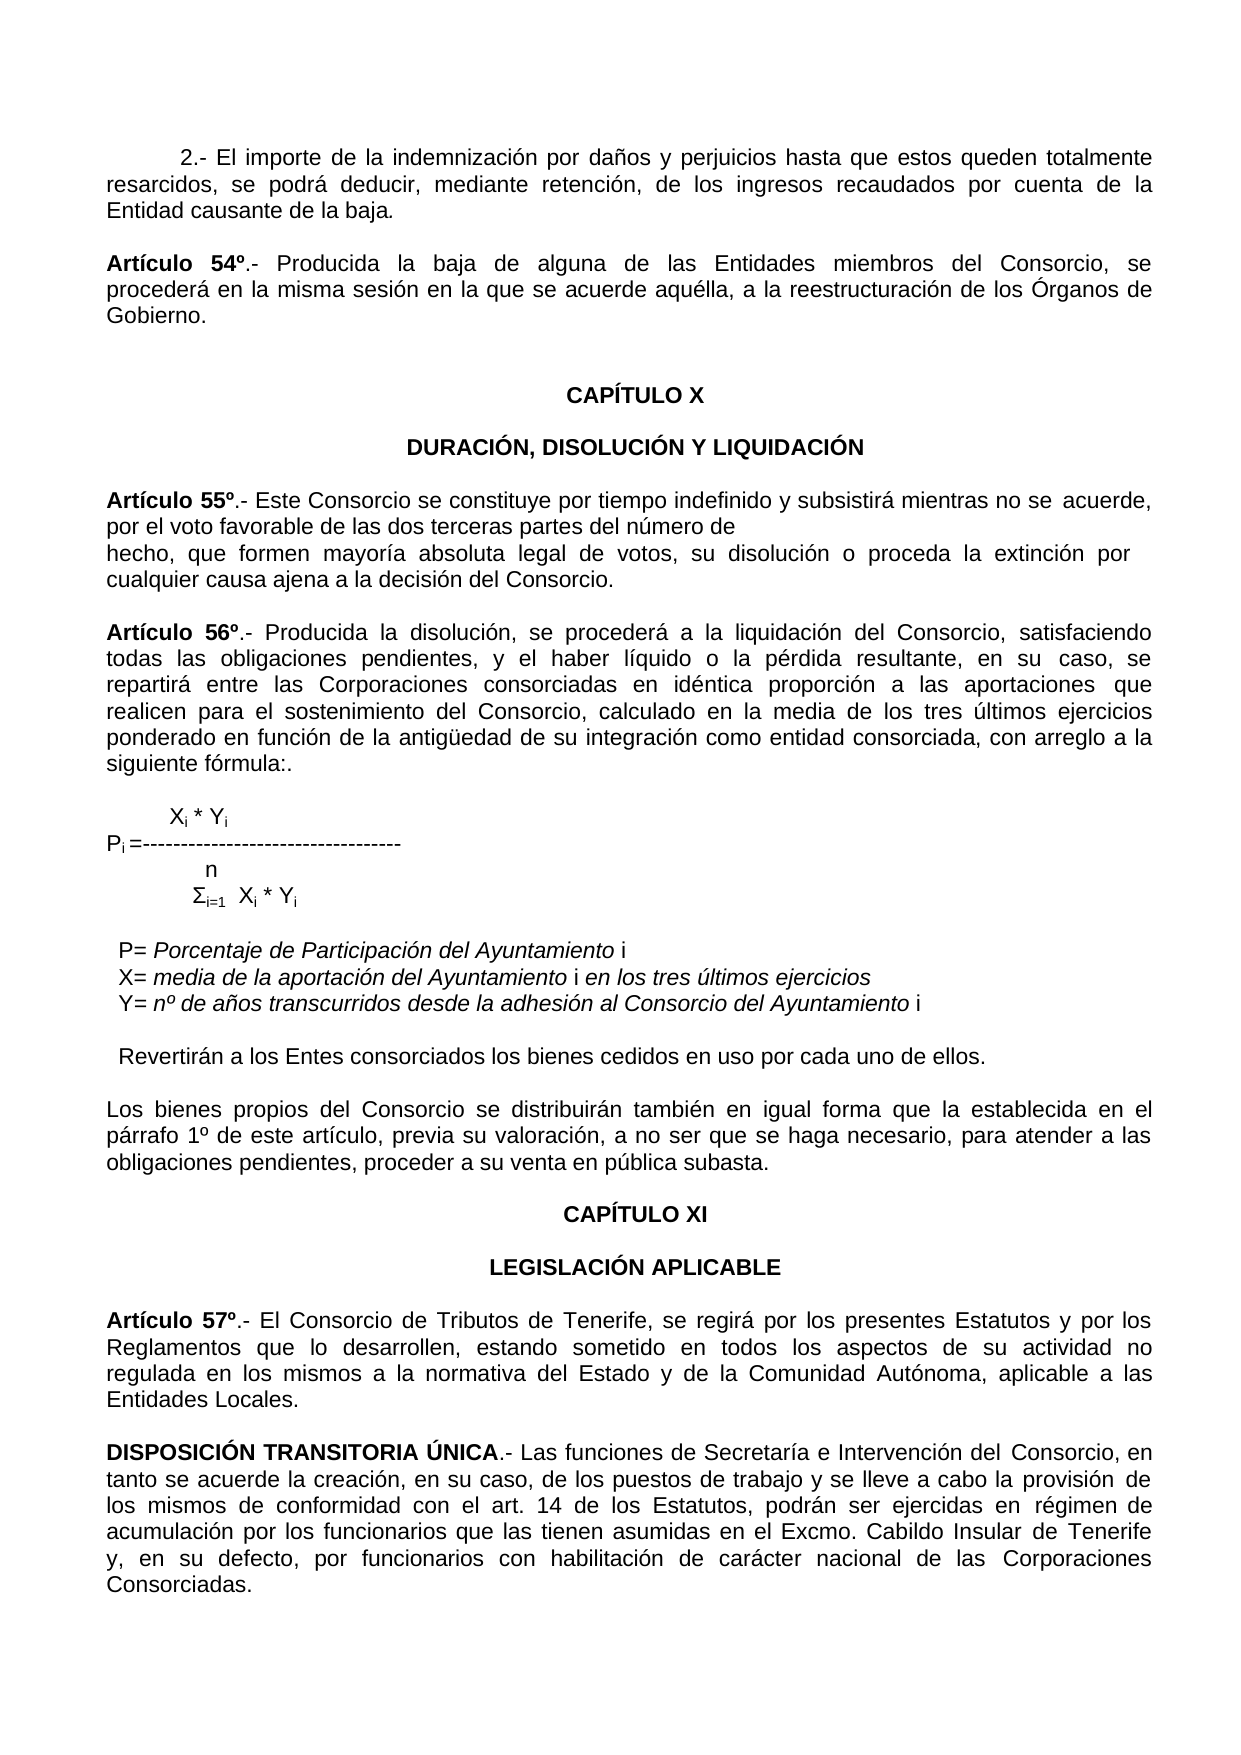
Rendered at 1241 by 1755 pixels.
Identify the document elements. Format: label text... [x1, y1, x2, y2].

text Pi =---------------------------------- [106, 830, 1163, 857]
text X= media de la aportación del Ayuntamiento i en los tres últimos ejercicios [118, 963, 1163, 990]
subtitle CAPÍTULO XI LEGISLACIÓN APLICABLE [488, 1201, 783, 1280]
subtitle CAPÍTULO X [378, 382, 892, 408]
text Y= nº de años transcurridos desde la adhesión al Consorcio del Ayuntamiento i Revertirán a los Entes consorciados los bienes cedidos en uso por cada uno de ellos. [118, 990, 1018, 1069]
text P= Porcentaje de Participación del Ayuntamiento i [118, 937, 1163, 963]
text Los bienes propios del Consorcio se distribuirán también en igual forma que la establecida en el párrafo 1º de este artículo, previa su valoración, a no ser que se haga necesario, para atender a las obligaciones pendientes, proceder a su venta en pública subasta. [106, 1096, 1152, 1175]
text Artículo 54º.- Producida la baja de alguna de las Entidades miembros del Consorcio, se procederá en la misma sesión en la que se acuerde aquélla, a la reestructuración de los Órganos de Gobierno. [106, 250, 1152, 329]
text Ʃi=1 Xi * Yi [192, 882, 1163, 912]
text Artículo 56º.- Producida la disolución, se procederá a la liquidación del Consorcio, satisfaciendo todas las obligaciones pendientes, y el haber líquido o la pérdida resultante, en su caso, se repartirá entre las Corporaciones consorciadas en idéntica proporción a las aportaciones que realicen para el sostenimiento del Consorcio, calculado en la media de los tres últimos ejercicios ponderado en función de la antigüedad de su integración como entidad consorciada, con arreglo a la siguiente fórmula:. [106, 619, 1152, 777]
text DURACIÓN, DISOLUCIÓN Y LIQUIDACIÓN [378, 434, 892, 461]
text hecho, que formen mayoría absoluta legal de votos, su disolución o proceda la extinción por cualquier causa ajena a la decisión del Consorcio. [106, 539, 1152, 592]
text Artículo 55º.- Este Consorcio se constituye por tiempo indefinido y subsistirá mientras no se acuerde, por el voto favorable de las dos terceras partes del número de [106, 487, 1152, 539]
text DISPOSICIÓN TRANSITORIA ÚNICA.- Las funciones de Secretaría e Intervención del Consorcio, en tanto se acuerde la creación, en su caso, de los puestos de trabajo y se lleve a cabo la provisión de los mismos de conformidad con el art. 14 de los Estatutos, podrán ser ejercidas en régimen de acumulación por los funcionarios que las tienen asumidas en el Excmo. Cabildo Insular de Tenerife y, en su defecto, por funcionarios con habilitación de carácter nacional de las Corporaciones Consorciadas. [106, 1439, 1153, 1597]
text 2.- El importe de la indemnización por daños y perjuicios hasta que estos queden totalmente resarcidos, se podrá deducir, mediante retención, de los ingresos recaudados por cuenta de la Entidad causante de la baja. [106, 144, 1152, 223]
text Xi * Yi [169, 803, 853, 830]
text Artículo 57º.- El Consorcio de Tributos de Tenerife, se regirá por los presentes Estatutos y por los Reglamentos que lo desarrollen, estando sometido en todos los aspectos de su actividad no regulada en los mismos a la normativa del Estado y de la Comunidad Autónoma, aplicable a las Entidades Locales. [106, 1307, 1153, 1413]
text n [205, 857, 1163, 882]
